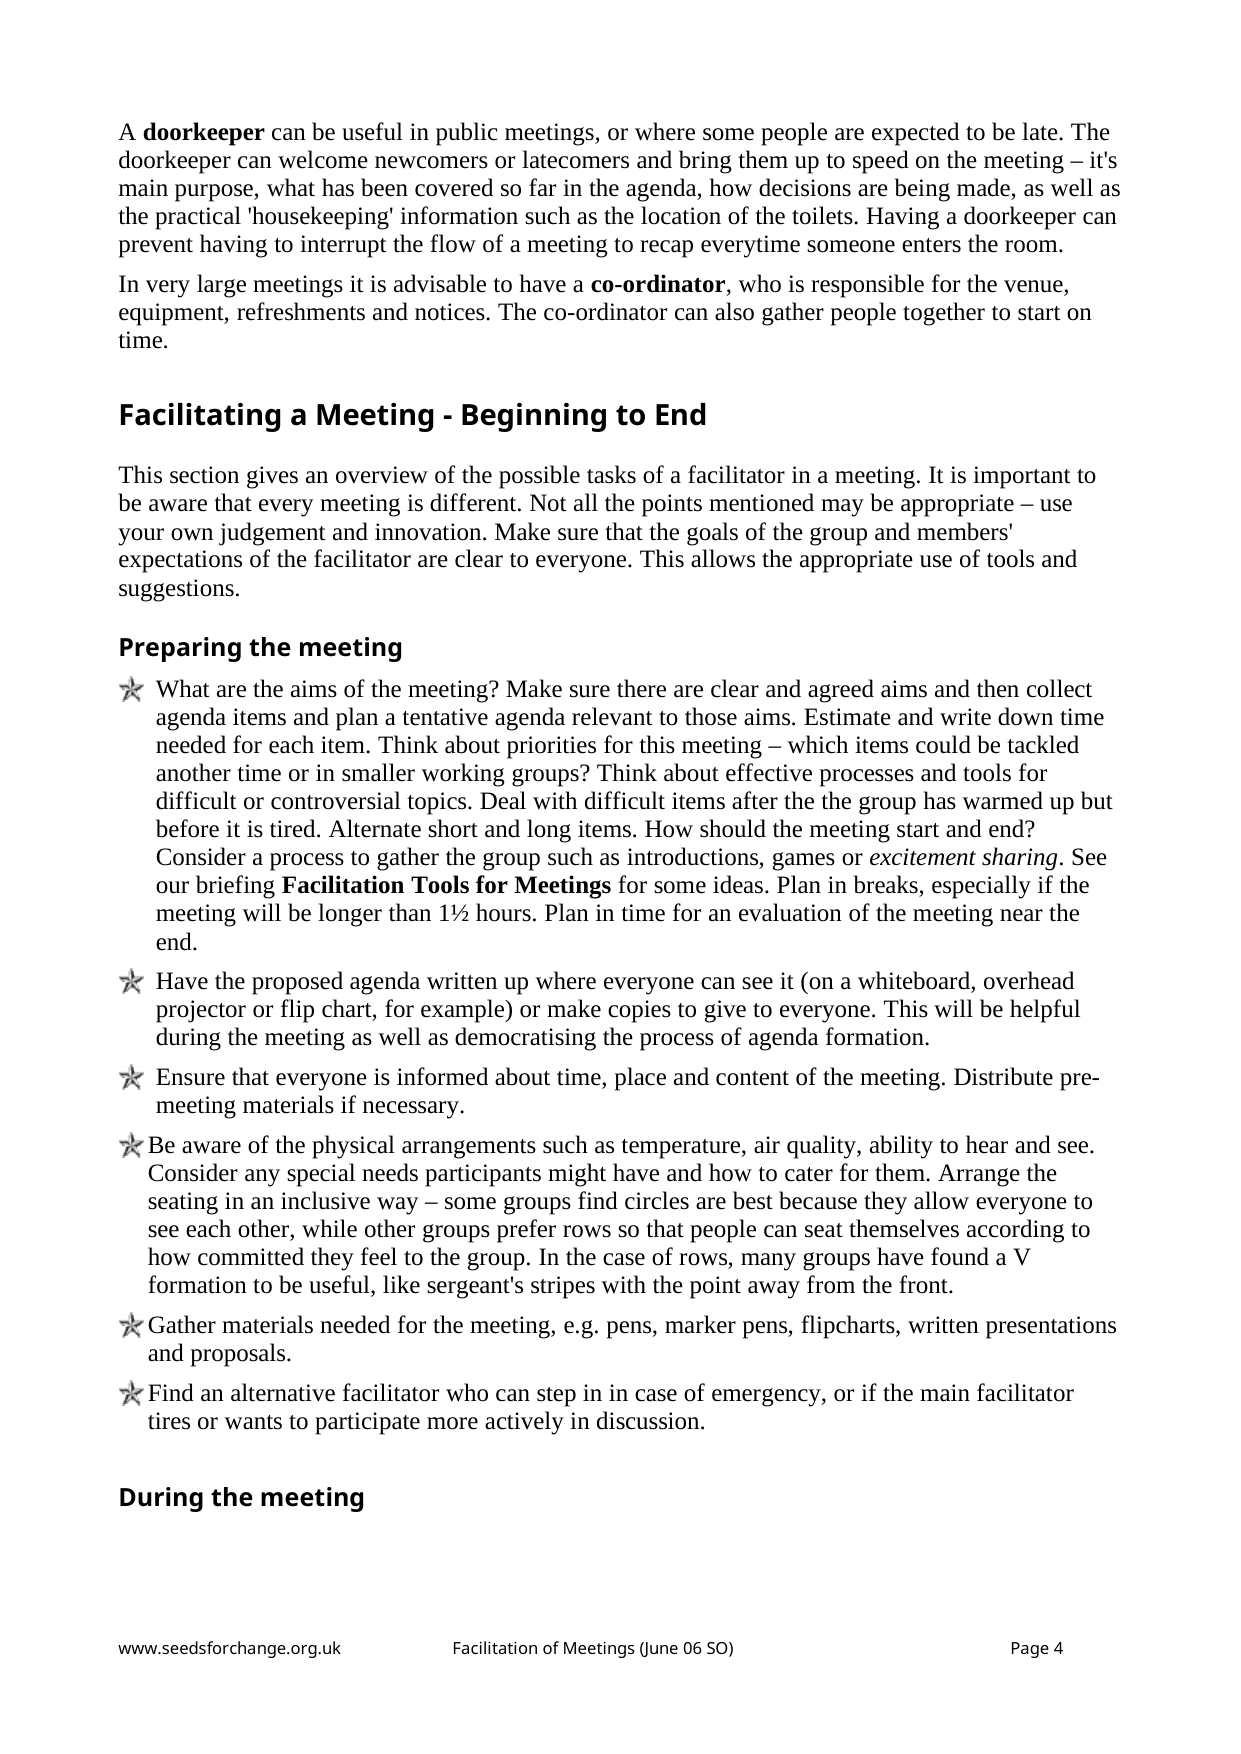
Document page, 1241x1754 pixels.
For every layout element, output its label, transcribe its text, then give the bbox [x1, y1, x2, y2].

list Ensure that everyone is informed about time, place and content of the meeting. Distribute pre-meeting materials if necessary. [118, 1063, 1122, 1119]
list Be aware of the physical arrangements such as temperature, air quality, ability to hear and see. Consider any special needs participants might have and how to cater for them. Arrange the seating in an inclusive way – some groups find circles are best because they allow everyone to see each other, while other groups prefer rows so that people can seat themselves according to how committed they feel to the group. In the case of rows, many groups have found a V formation to be useful, like sergeant's stripes with the point away from the front. [118, 1131, 1122, 1299]
list Gather materials needed for the meeting, e.g. pens, marker pens, flipcharts, written presentations and proposals. [118, 1311, 1122, 1367]
text A doorkeeper can be useful in public meetings, or where some people are expected to be late. The doorkeeper can welcome newcomers or latecomers and bring them up to speed on the meeting – it's main purpose, what has been covered so far in the agenda, how decisions are being made, as well as the practical 'housekeeping' information such as the location of the toilets. Having a doorkeeper can prevent having to interrupt the flow of a meeting to recap everytime someone enters the room. [118, 118, 1122, 258]
text In very large meetings it is advisable to have a co-ordinator, who is responsible for the venue, equipment, refreshments and notices. The co-ordinator can also gather people together to start on time. [118, 270, 1122, 354]
picture [119, 1380, 144, 1406]
list Have the proposed agenda written up where everyone can see it (on a whiteboard, overhead projector or flip chart, for example) or make copies to give to everyone. This will be helpful during the meeting as well as democratising the process of agenda formation. [118, 967, 1122, 1051]
picture [119, 968, 144, 994]
text During the meeting [118, 1480, 1122, 1514]
list Find an alternative facilitator who can step in in case of emergency, or if the main facilitator tires or wants to participate more actively in discussion. [118, 1378, 1122, 1434]
text Facilitating a Meeting - Beginning to End [118, 394, 1122, 433]
picture [119, 1132, 144, 1158]
picture [119, 676, 144, 702]
list What are the aims of the meeting? Make sure there are clear and agreed aims and then collect agenda items and plan a tentative agenda relevant to those aims. Estimate and write down time needed for each item. Think about priorities for this meeting – which items could be tackled another time or in smaller working groups? Think about effective processes and tools for difficult or controversial topics. Deal with difficult items after the the group has warmed up but before it is tired. Alternate short and long items. How should the meeting start and end? Consider a process to gather the group such as introductions, games or excitement sharing. See our briefing Facilitation Tools for Meetings for some ideas. Plan in breaks, especially if the meeting will be longer than 1½ hours. Plan in time for an evaluation of the meeting near the end. [118, 675, 1122, 955]
picture [119, 1312, 144, 1338]
text This section gives an overview of the possible tasks of a facilitator in a meeting. It is important to be aware that every meeting is different. Not all the points mentioned may be appropriate – use your own judgement and innovation. Make sure that the goals of the group and members' expectations of the facilitator are clear to everyone. This allows the appropriate use of tools and suggestions. [118, 461, 1122, 601]
text Preparing the meeting [118, 629, 1122, 663]
picture [119, 1064, 144, 1090]
